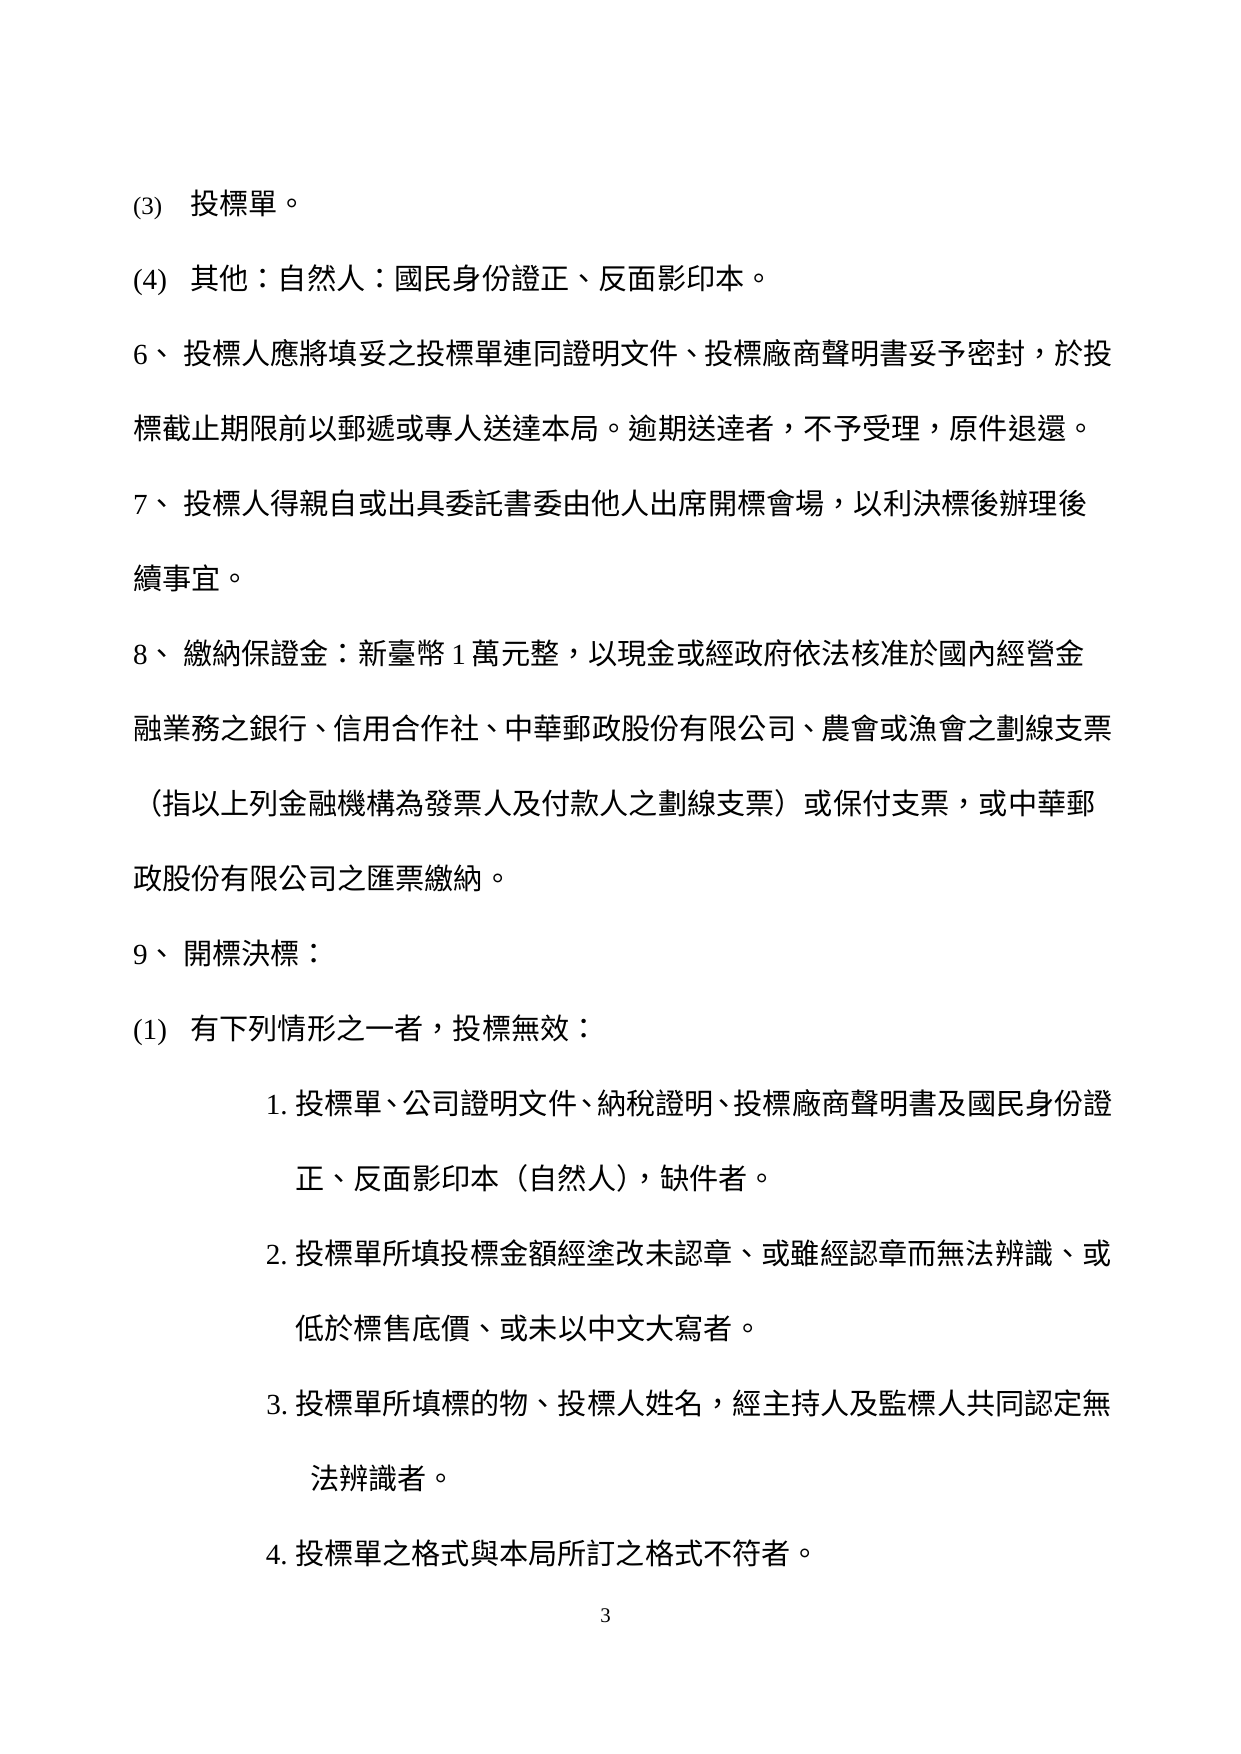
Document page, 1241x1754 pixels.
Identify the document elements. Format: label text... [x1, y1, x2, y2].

text 3. 投標單所填標的物、投標人姓名，經主持人及監標人共同認定無法辨識者。 [266, 1364, 1113, 1514]
list 開標決標： [133, 914, 1113, 989]
list 繳納保證金：新臺幣1萬元整，以現金或經政府依法核准於國內經營金融業務之銀行、信用合作社、中華郵政股份有限公司、農會或漁會之劃線支票（指以上列金融機構為發票人及付款人之劃線支票）或保付支票，或中華郵政股份有限公司之匯票繳納。 [133, 614, 1113, 914]
list 有下列情形之一者，投標無效： [133, 989, 1113, 1064]
list 投標人應將填妥之投標單連同證明文件、投標廠商聲明書妥予密封，於投標截止期限前以郵遞或專人送達本局。逾期送逹者，不予受理，原件退還。 [133, 314, 1113, 464]
text 1. 投標單、公司證明文件、納稅證明、投標廠商聲明書及國民身份證正、反面影印本（自然人），缺件者。 [266, 1064, 1113, 1214]
list 投標單。 [133, 164, 1113, 239]
list 其他：自然人：國民身份證正、反面影印本。 [133, 239, 1113, 314]
list 投標人得親自或出具委託書委由他人出席開標會場，以利決標後辦理後續事宜。 [133, 464, 1113, 614]
text 4. 投標單之格式與本局所訂之格式不符者。 [133, 1514, 1113, 1589]
text 2. 投標單所填投標金額經塗改未認章、或雖經認章而無法辨識、或低於標售底價、或未以中文大寫者。 [266, 1214, 1113, 1364]
